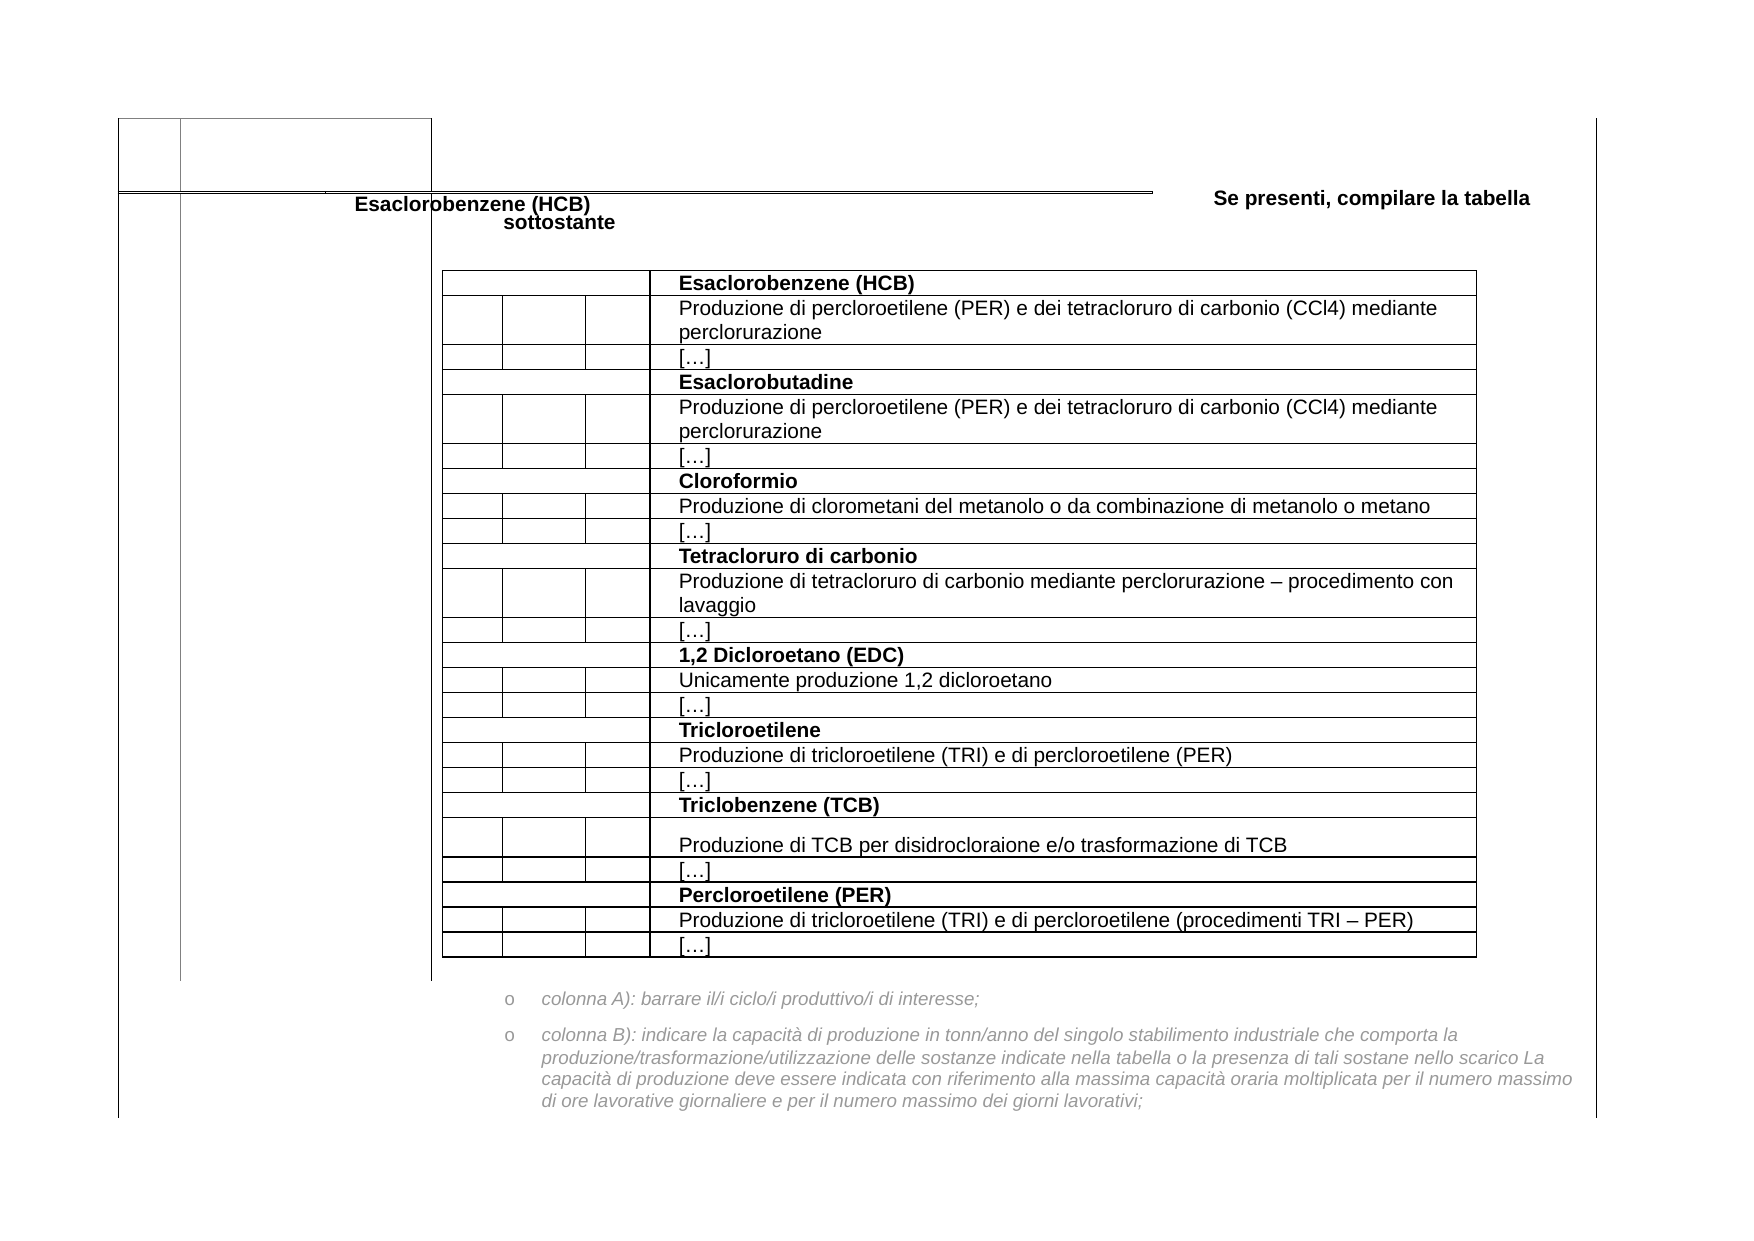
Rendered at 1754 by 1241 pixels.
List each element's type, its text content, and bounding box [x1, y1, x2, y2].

table_cell [586, 296, 649, 344]
table_cell Se presenti, compilare la tabella sottostante (compilare una riga per ogni sostanza) 8.2 Nello stabilimento si svolgono attività che comportano la produzione, la trasformazione o l’utilizzazione delle sostanze di cui alla tabella 5 dell’allegato 5, parte III, del Codice dell’Ambiente e nei cui scarichi sia accertata la presenza di tali sostanze in quantità o concentrazioni superiori ai limiti di rilevabilità delle metodiche di rilevamento in essere all’entrata in vigore del decreto suddetto o degli aggiornamenti messi a punto ai sensi del punto 4 dell’allegato 5 (art. 125 comma 2 Codice dell’Ambiente)  Sì  No Se presenti, compilare la tabella sottostante (compilare una riga per ogni sostanza) 8.3 Nello stabilimento si svolgono attività che comportano la produzione, la trasformazione o l’utilizzazione delle sostanze di cui alla tabelle 3/A dell’allegato 5, parte III, Codice dell’Ambiente e nei cui scarichi sia accertata la presenza di tali sostanze in quantità o concentrazioni superiori ai limiti di rilevabilità delle metodiche di rilevamento in essere all’entrata in vigore del decreto suddetto o degli aggiornamenti messi a punto ai sensi del punto 4 dell’allegato 5 (art. 125 comma 2 Codice dell’Ambiente)  Sì  No Se presenti, compilare la tabella sottostante [432, 118, 1596, 981]
table_cell [586, 908, 649, 931]
table_cell [503, 858, 585, 881]
table_cell [586, 618, 649, 642]
table_cell […] [651, 444, 1476, 468]
table_cell [503, 933, 585, 956]
table_cell [443, 768, 502, 792]
table_cell [586, 395, 649, 443]
table_cell [586, 569, 649, 617]
table_cell […] [651, 693, 1476, 717]
table_cell 1,2 Dicloroetano (EDC) [651, 643, 1476, 667]
table_cell [443, 908, 502, 931]
table_cell [443, 793, 649, 817]
table_cell Produzione di percloroetilene (PER) e dei tetracloruro di carbonio (CCl4) mediante perclorurazione [651, 296, 1476, 344]
table_cell [503, 693, 585, 717]
table_cell Produzione di TCB per disidrocloraione e/o trasformazione di TCB [651, 818, 1476, 856]
table_cell [503, 444, 585, 468]
table_cell Presenza di sostanze pericolose (1) [181, 119, 431, 191]
table_header [443, 271, 649, 295]
table_cell Esaclorobutadine [651, 370, 1476, 394]
table_cell [443, 933, 502, 956]
table_cell [443, 718, 649, 742]
table_cell Tetracloruro di carbonio [651, 544, 1476, 568]
table_cell [443, 743, 502, 767]
table_cell [586, 768, 649, 792]
table_cell [443, 668, 502, 692]
table_cell [586, 519, 649, 543]
table_cell [586, 494, 649, 518]
table_cell [503, 818, 585, 856]
table_cell […] [651, 345, 1476, 369]
table_cell [443, 618, 502, 642]
table_cell […] [651, 933, 1476, 956]
table_cell Tricloroetilene [651, 718, 1476, 742]
table_cell [443, 444, 502, 468]
table_cell [443, 469, 649, 493]
table_cell [503, 345, 585, 369]
table_cell [443, 395, 502, 443]
table_cell […] [651, 768, 1476, 792]
table_cell [586, 743, 649, 767]
table_cell Produzione di percloroetilene (PER) e dei tetracloruro di carbonio (CCl4) mediante perclorurazione [651, 395, 1476, 443]
table_cell [586, 668, 649, 692]
table_cell [119, 194, 180, 981]
table_cell [503, 296, 585, 344]
table_cell Produzione di tetracloruro di carbonio mediante perclorurazione – procedimento con lavaggio [651, 569, 1476, 617]
table_cell [503, 668, 585, 692]
table_cell [503, 494, 585, 518]
table_cell Presenza di sostanze pericolose (1) [181, 194, 431, 981]
table_cell [443, 858, 502, 881]
table_cell [443, 370, 649, 394]
table_cell […] [651, 618, 1476, 642]
table_cell [586, 933, 649, 956]
table_cell Percloroetilene (PER) [651, 883, 1476, 906]
table_cell [443, 883, 649, 906]
table_cell [586, 693, 649, 717]
table_cell [586, 858, 649, 881]
table_cell Produzione di tricloroetilene (TRI) e di percloroetilene (PER) [651, 743, 1476, 767]
table_header Esaclorobenzene (HCB) [651, 271, 1476, 295]
table_cell [503, 908, 585, 931]
table_cell [586, 444, 649, 468]
table_cell Unicamente produzione 1,2 dicloroetano [651, 668, 1476, 692]
table_cell [586, 345, 649, 369]
table_cell Produzione di clorometani del metanolo o da combinazione di metanolo o metano [651, 494, 1476, 518]
table_cell [443, 519, 502, 543]
table_cell [503, 768, 585, 792]
table_cell [443, 345, 502, 369]
table_cell [503, 569, 585, 617]
table_cell colonna A): barrare il/i ciclo/i produttivo/i di interesse; colonna B): indicare la capacità di produzione in tonn/anno del singolo stabilimento industriale che comporta la produzione/trasformazione/utilizzazione delle sostanze indicate nella tabella o la presenza di tali sostane nello scarico La capacità di produzione deve essere indicata con riferimento alla massima capacità oraria moltiplicata per il numero massimo di ore lavorative giornaliere e per il numero massimo dei giorni lavorativi; colonna C): indicare il fabbisogno orario di acque per ogni specifico processo produttivo in mc/h [119, 981, 1596, 1118]
table_cell [503, 618, 585, 642]
table_cell Produzione di tricloroetilene (TRI) e di percloroetilene (procedimenti TRI – PER) [651, 908, 1476, 931]
table_cell [443, 818, 502, 856]
table_cell [119, 119, 180, 191]
table_cell [443, 544, 649, 568]
table_cell [443, 693, 502, 717]
table_cell [443, 296, 502, 344]
table_cell […] [651, 858, 1476, 881]
table_cell […] [651, 519, 1476, 543]
table_cell [503, 743, 585, 767]
table_cell Cloroformio [651, 469, 1476, 493]
table_cell [443, 643, 649, 667]
table_cell [503, 395, 585, 443]
table_cell [443, 569, 502, 617]
table_cell Triclobenzene (TCB) [651, 793, 1476, 817]
table_cell [443, 494, 502, 518]
table_cell [586, 818, 649, 856]
table_cell [503, 519, 585, 543]
